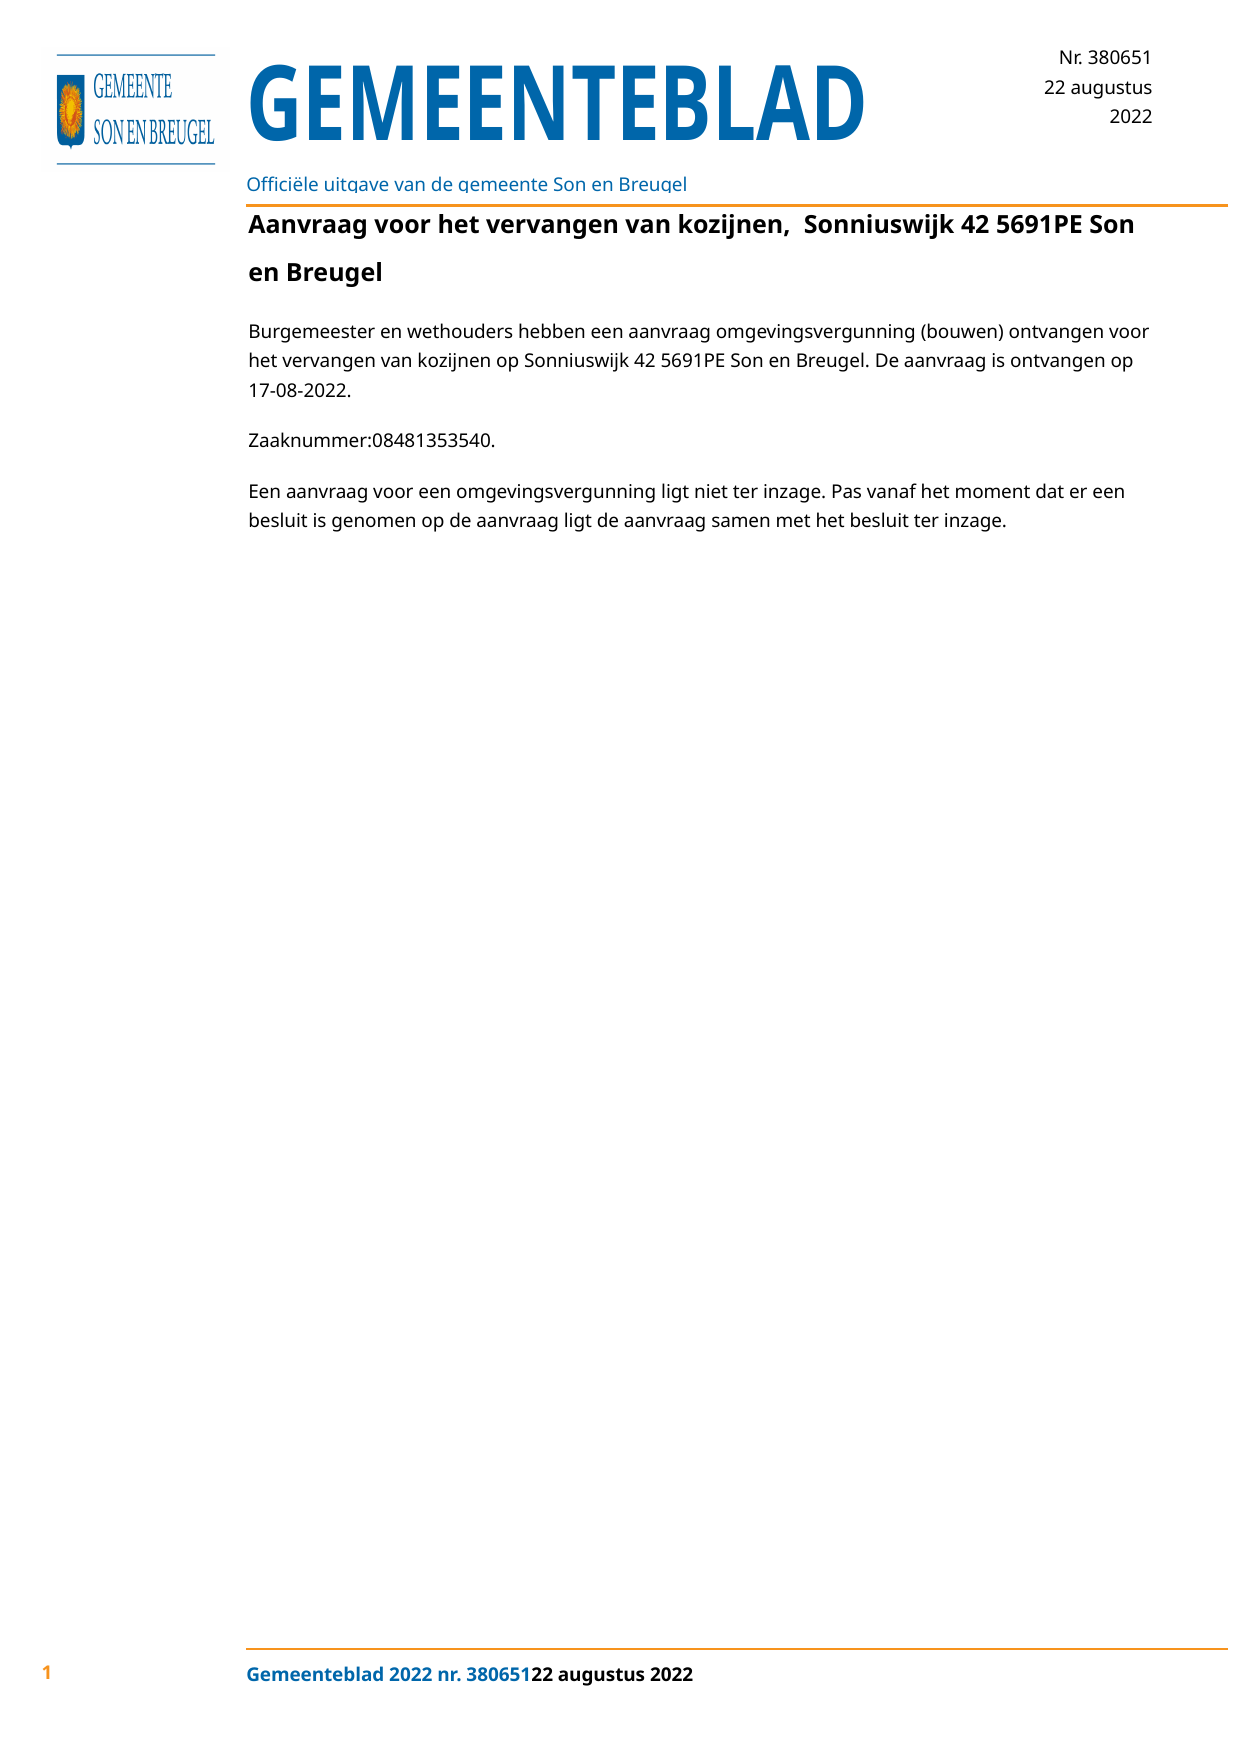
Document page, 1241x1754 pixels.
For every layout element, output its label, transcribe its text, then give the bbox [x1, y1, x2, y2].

text Aanvraag voor het vervangen van kozijnen, Sonniuswijk 42 5691PE Son en Breugel [248, 207, 1152, 288]
text Zaaknummer:08481353540. [248, 427, 1152, 453]
text Burgemeester en wethouders hebben een aanvraag omgevingsvergunning (bouwen) ontvangen voor het vervangen van kozijnen op Sonniuswijk 42 5691PE Son en Breugel. De aanvraag is ontvangen op 17-08-2022. [248, 318, 1152, 403]
text Een aanvraag voor een omgevingsvergunning ligt niet ter inzage. Pas vanaf het moment dat er een besluit is genomen op de aanvraag ligt de aanvraag samen met het besluit ter inzage. [248, 478, 1152, 533]
picture [41, 47, 231, 172]
